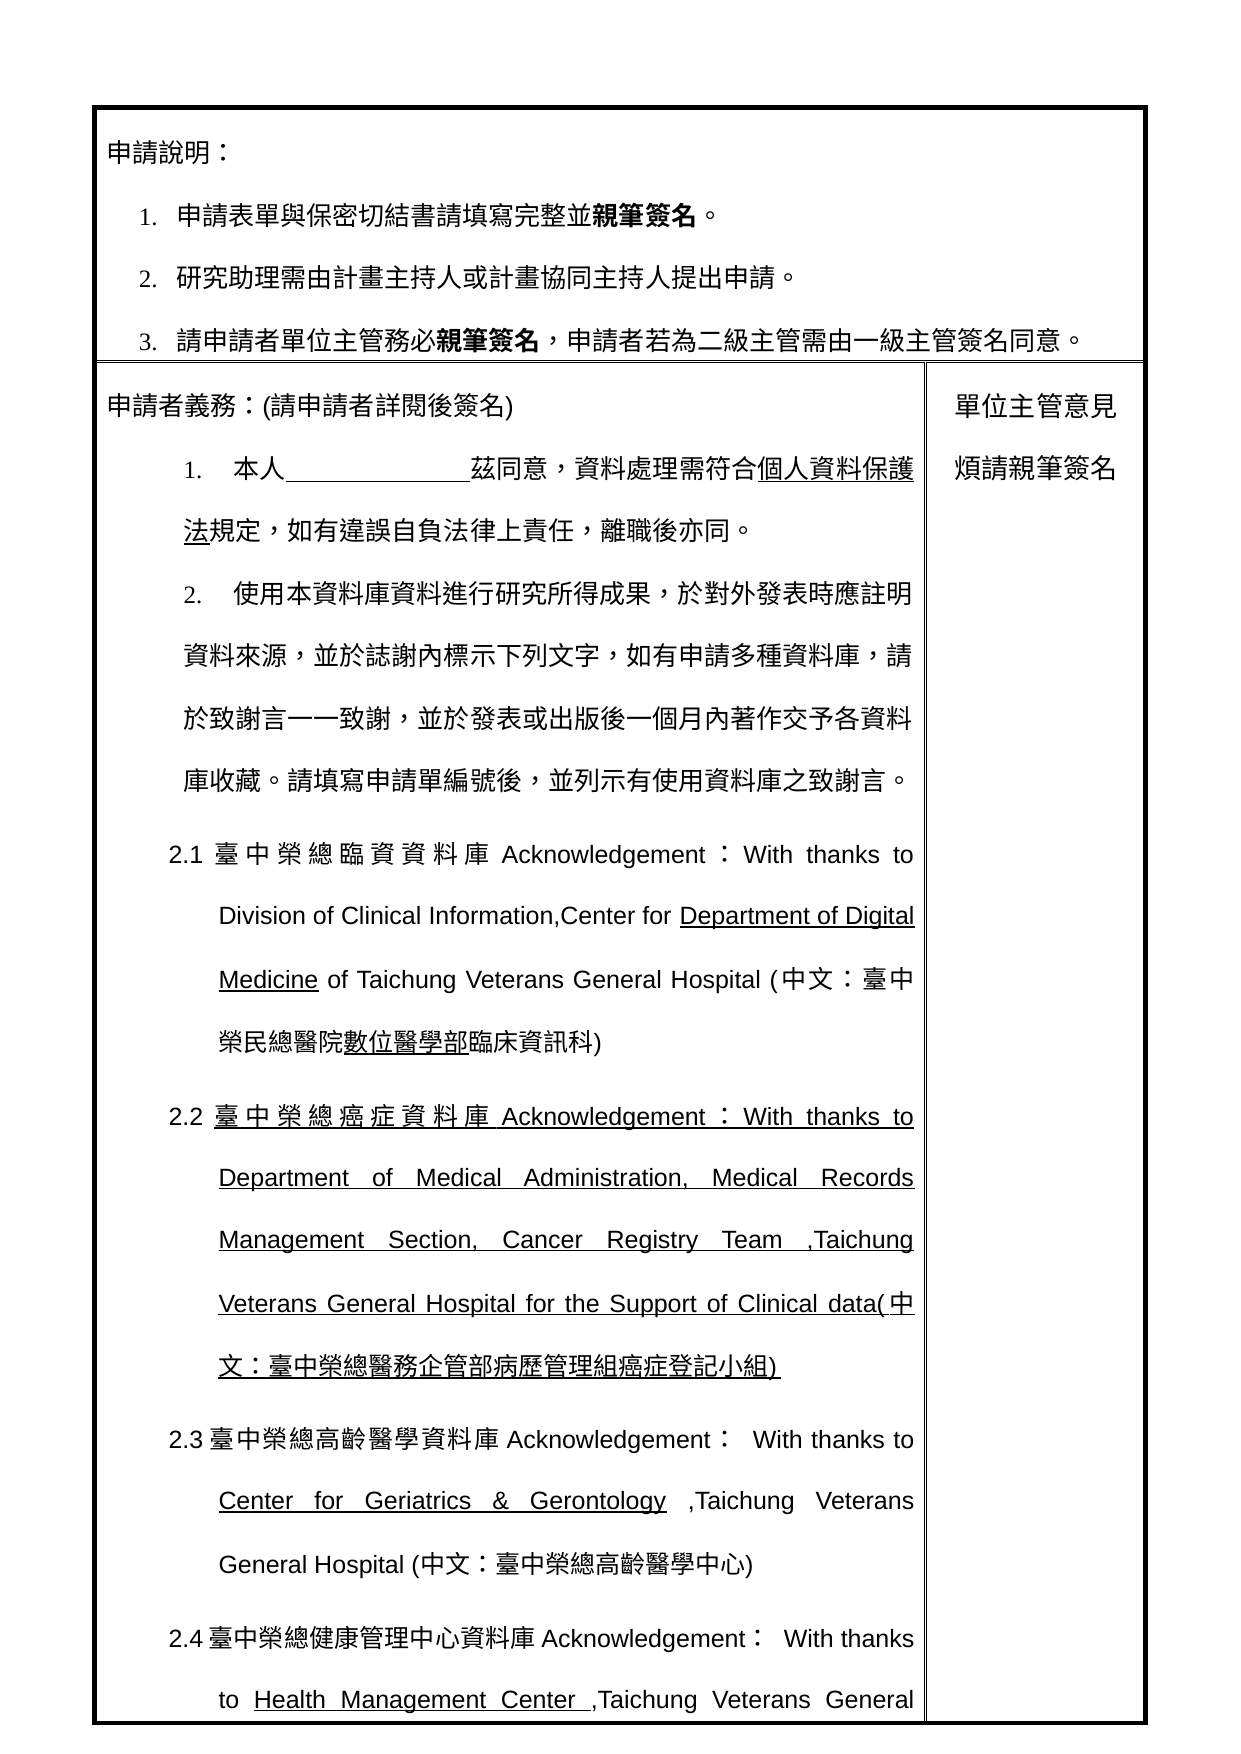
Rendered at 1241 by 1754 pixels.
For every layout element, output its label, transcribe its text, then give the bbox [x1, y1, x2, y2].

table_cell 申請者義務：(請申請者詳閱後簽名) 本人 茲同意，資料處理需符合個人資料保護法規定，如有違誤自負法律上責任，離職後亦同。 使用本資料庫資料進行研究所得成果，於對外發表時應註明資料來源，並於誌謝內標示下列文字，如有申請多種資料庫，請於致謝言一一致謝，並於發表或出版後一個月內著作交予各資料庫收藏。請填寫申請單編號後，並列示有使用資料庫之致謝言。 2.1臺中榮總臨資資料庫Acknowledgement：With thanks to Division of Clinical Information,Center for Department of Digital Medicine of Taichung Veterans General Hospital (中文：臺中榮民總醫院數位醫學部臨床資訊科) 2.2臺中榮總癌症資料庫Acknowledgement：With thanks to Department of Medical Administration, Medical Records Management Section, Cancer Registry Team ,Taichung Veterans General Hospital for the Support of Clinical data(中文：臺中榮總醫務企管部病歷管理組癌症登記小組) 2.3臺中榮總高齡醫學資料庫Acknowledgement： With thanks to Center for Geriatrics & Gerontology ,Taichung Veterans General Hospital (中文：臺中榮總高齡醫學中心) 2.4臺中榮總健康管理中心資料庫Acknowledgement： With thanks to Health Management Center ,Taichung Veterans General [97, 363, 924, 1721]
table_cell 單位主管意見 煩請親筆簽名 [927, 363, 1143, 1721]
table_header 申請說明： 申請表單與保密切結書請填寫完整並親筆簽名。 研究助理需由計畫主持人或計畫協同主持人提出申請。 請申請者單位主管務必親筆簽名，申請者若為二級主管需由一級主管簽名同意。 [97, 110, 1143, 359]
